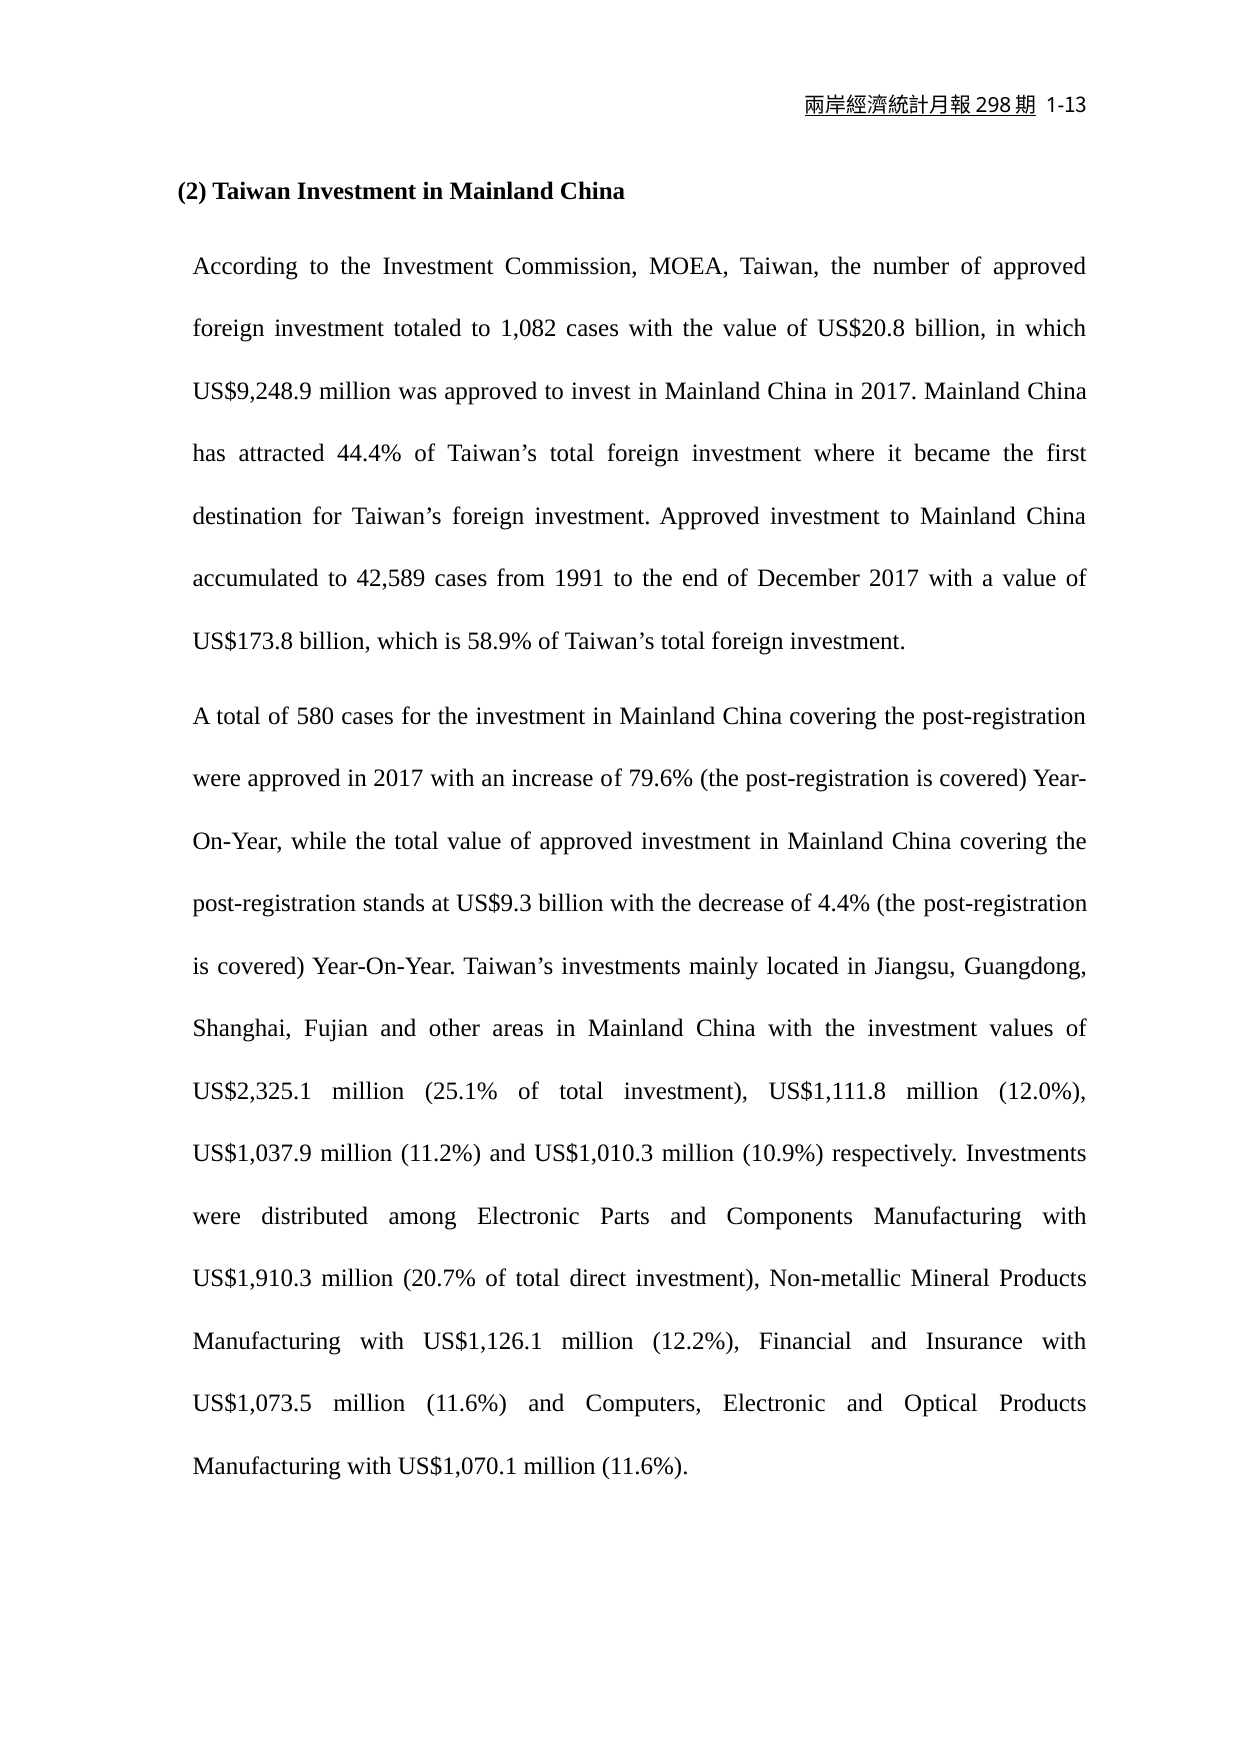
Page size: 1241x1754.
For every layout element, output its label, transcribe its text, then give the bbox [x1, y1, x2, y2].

text A total of 580 cases for the investment in Mainland China covering the post-registration were approved in 2017 with an increase of 79.6% (the post-registration is covered) Year-On-Year, while the total value of approved investment in Mainland China covering the post-registration stands at US$9.3 billion with the decrease of 4.4% (the post-registration is covered) Year-On-Year. Taiwan’s investments mainly located in Jiangsu, Guangdong, Shanghai, Fujian and other areas in Mainland China with the investment values of US$2,325.1 million (25.1% of total investment), US$1,111.8 million (12.0%), US$1,037.9 million (11.2%) and US$1,010.3 million (10.9%) respectively. Investments were distributed among Electronic Parts and Components Manufacturing with US$1,910.3 million (20.7% of total direct investment), Non-metallic Mineral Products Manufacturing with US$1,126.1 million (12.2%), Financial and Insurance with US$1,073.5 million (11.6%) and Computers, Electronic and Optical Products Manufacturing with US$1,070.1 million (11.6%). [192, 674, 1087, 1486]
text (2) Taiwan Investment in Mainland China [177, 149, 1087, 211]
text According to the Investment Commission, MOEA, Taiwan, the number of approved foreign investment totaled to 1,082 cases with the value of US$20.8 billion, in which US$9,248.9 million was approved to invest in Mainland China in 2017. Mainland China has attracted 44.4% of Taiwan’s total foreign investment where it became the first destination for Taiwan’s foreign investment. Approved investment to Mainland China accumulated to 42,589 cases from 1991 to the end of December 2017 with a value of US$173.8 billion, which is 58.9% of Taiwan’s total foreign investment. [192, 224, 1087, 661]
